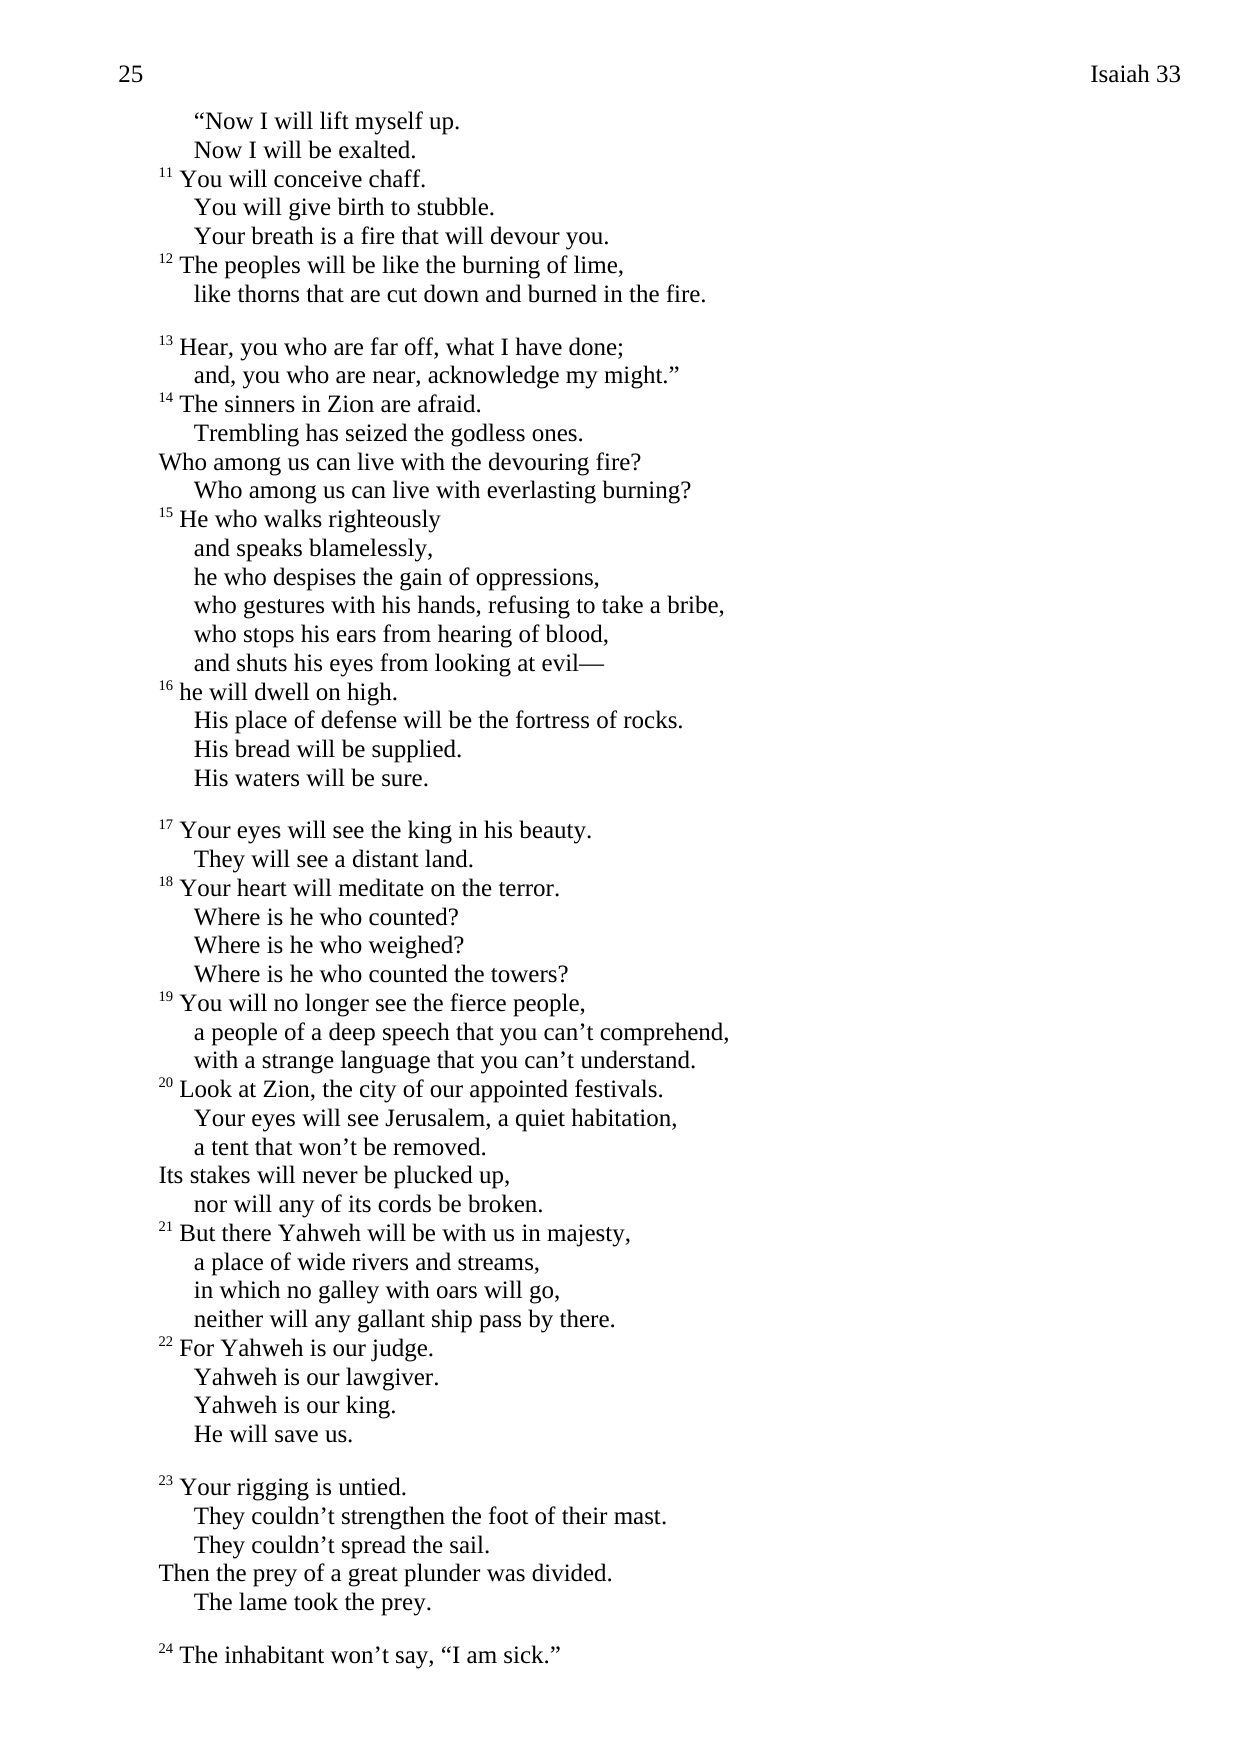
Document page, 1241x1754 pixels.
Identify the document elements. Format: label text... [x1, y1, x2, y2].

text Trembling has seized the godless ones. [194, 418, 1181, 447]
text 22 For Yahweh is our judge. [158, 1333, 1181, 1362]
text 13 Hear, you who are far off, what I have done; [158, 332, 1181, 360]
text who stops his ears from hearing of blood, [194, 619, 1181, 648]
text in which no galley with oars will go, [194, 1276, 1181, 1304]
text He will save us. [194, 1419, 1181, 1448]
text The lame took the prey. [194, 1587, 1181, 1616]
text His place of defense will be the fortress of rocks. [194, 705, 1181, 734]
text with a strange language that you can’t understand. [194, 1046, 1181, 1074]
text His bread will be supplied. [194, 734, 1181, 763]
text 20 Look at Zion, the city of our appointed festivals. [158, 1074, 1181, 1103]
text 21 But there Yahweh will be with us in majesty, [158, 1218, 1181, 1247]
text His waters will be sure. [194, 763, 1181, 792]
text Its stakes will never be plucked up, [158, 1161, 1181, 1189]
text and, you who are near, acknowledge my might.” [194, 360, 1181, 389]
text Who among us can live with the devouring fire? [158, 447, 1181, 475]
text 12 The peoples will be like the burning of lime, [158, 250, 1181, 279]
text Your breath is a fire that will devour you. [194, 221, 1181, 250]
text and shuts his eyes from looking at evil— [194, 648, 1181, 677]
text a people of a deep speech that you can’t comprehend, [194, 1017, 1181, 1046]
text You will give birth to stubble. [194, 192, 1181, 221]
text neither will any gallant ship pass by there. [194, 1304, 1181, 1333]
text 14 The sinners in Zion are afraid. [158, 389, 1181, 418]
text Then the prey of a great plunder was divided. [158, 1558, 1181, 1587]
text Yahweh is our lawgiver. [194, 1362, 1181, 1391]
text who gestures with his hands, refusing to take a bribe, [194, 590, 1181, 619]
text 18 Your heart will meditate on the terror. [158, 873, 1181, 902]
text 17 Your eyes will see the king in his beauty. [158, 816, 1181, 844]
text 23 Your rigging is untied. [158, 1472, 1181, 1501]
text Where is he who counted? [194, 902, 1181, 931]
text he who despises the gain of oppressions, [194, 562, 1181, 590]
text They couldn’t spread the sail. [194, 1530, 1181, 1558]
text 11 You will conceive chaff. [158, 164, 1181, 192]
text Who among us can live with everlasting burning? [194, 475, 1181, 504]
text 24 The inhabitant won’t say, “I am sick.” [158, 1640, 1181, 1669]
text 16 he will dwell on high. [158, 677, 1181, 705]
text nor will any of its cords be broken. [194, 1189, 1181, 1218]
text a place of wide rivers and streams, [194, 1247, 1181, 1276]
text “Now I will lift myself up. [194, 106, 1181, 135]
text Where is he who weighed? [194, 931, 1181, 959]
text 19 You will no longer see the fierce people, [158, 988, 1181, 1017]
text Your eyes will see Jerusalem, a quiet habitation, [194, 1103, 1181, 1132]
text Where is he who counted the towers? [194, 959, 1181, 988]
text They couldn’t strengthen the foot of their mast. [194, 1501, 1181, 1530]
text and speaks blamelessly, [194, 533, 1181, 562]
text 15 He who walks righteously [158, 504, 1181, 533]
text a tent that won’t be removed. [194, 1132, 1181, 1161]
text like thorns that are cut down and burned in the fire. [194, 279, 1181, 307]
text They will see a distant land. [194, 844, 1181, 873]
text Yahweh is our king. [194, 1391, 1181, 1419]
text Now I will be exalted. [194, 135, 1181, 164]
